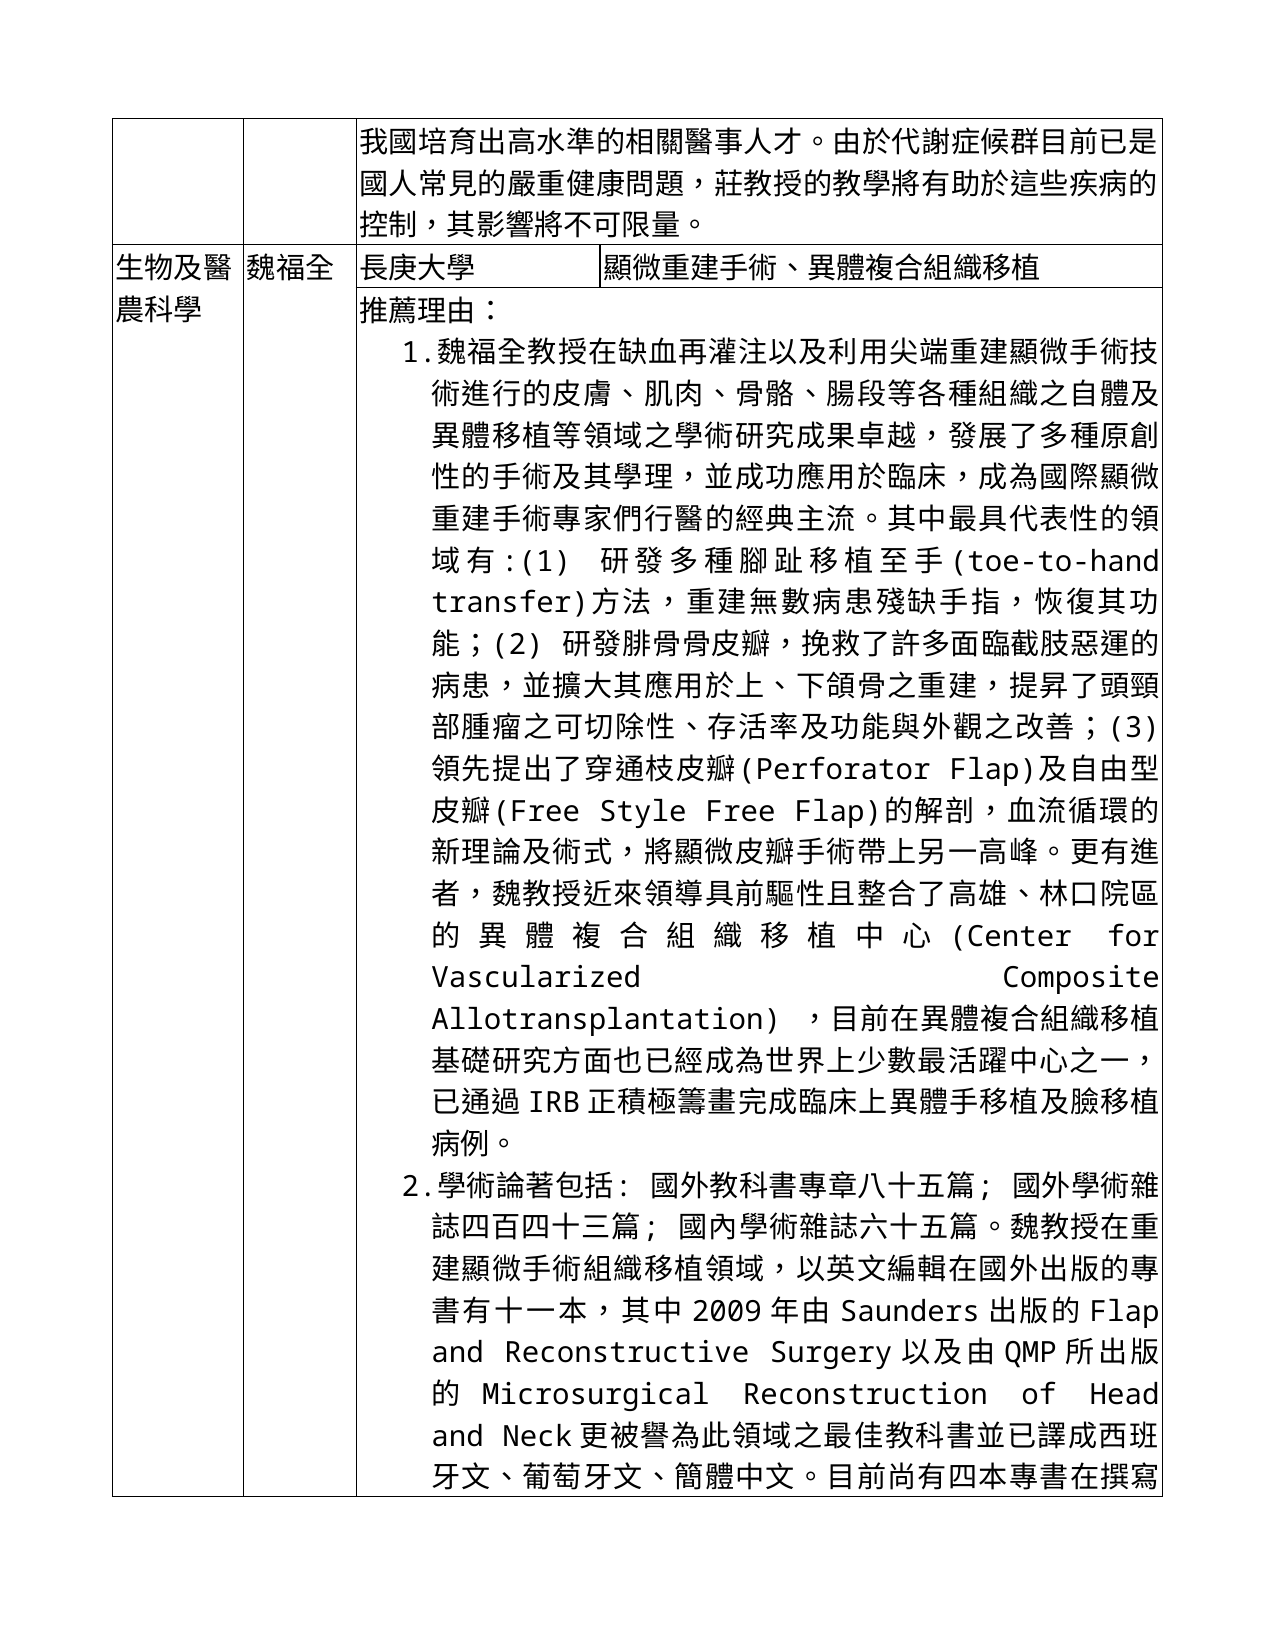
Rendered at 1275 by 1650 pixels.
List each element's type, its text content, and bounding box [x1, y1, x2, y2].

table_cell 我國培育出高水準的相關醫事人才。由於代謝症候群目前已是國人常見的嚴重健康問題，莊教授的教學將有助於這些疾病的控制，其影響將不可限量。 [357, 119, 1162, 244]
table_cell 長庚大學 [357, 245, 599, 287]
table_cell [244, 119, 356, 244]
table_cell 生物及醫農科學 [113, 245, 243, 1496]
table_cell 推薦理由： 1.魏福全教授在缺血再灌注以及利用尖端重建顯微手術技術進行的皮膚、肌肉、骨骼、腸段等各種組織之自體及異體移植等領域之學術研究成果卓越，發展了多種原創性的手術及其學理，並成功應用於臨床，成為國際顯微重建手術專家們行醫的經典主流。其中最具代表性的領域有:(1) 研發多種腳趾移植至手(toe-to-hand transfer)方法，重建無數病患殘缺手指，恢復其功能；(2) 研發腓骨骨皮瓣，挽救了許多面臨截肢惡運的病患，並擴大其應用於上、下頜骨之重建，提昇了頭頸部腫瘤之可切除性、存活率及功能與外觀之改善；(3) 領先提出了穿通枝皮瓣(Perforator Flap)及自由型皮瓣(Free Style Free Flap)的解剖，血流循環的新理論及術式，將顯微皮瓣手術帶上另一高峰。更有進者，魏教授近來領導具前驅性且整合了高雄、林口院區的異體複合組織移植中心(Center for Vascularized Composite Allotransplantation) ，目前在異體複合組織移植基礎研究方面也已經成為世界上少數最活躍中心之一，已通過IRB正積極籌畫完成臨床上異體手移植及臉移植病例。 2.學術論著包括: 國外教科書專章八十五篇; 國外學術雜誌四百四十三篇; 國內學術雜誌六十五篇。魏教授在重建顯微手術組織移植領域，以英文編輯在國外出版的專書有十一本，其中2009年由Saunders出版的Flap and Reconstructive Surgery以及由QMP所出版的Microsurgical Reconstruction of Head and Neck更被譽為此領域之最佳教科書並已譯成西班牙文、葡萄牙文、簡體中文。目前尚有四本專書在撰寫 [357, 288, 1162, 1496]
table_cell [113, 119, 243, 244]
table_cell 顯微重建手術、異體複合組織移植 [601, 245, 1162, 287]
table_cell 魏福全 [244, 245, 356, 1496]
